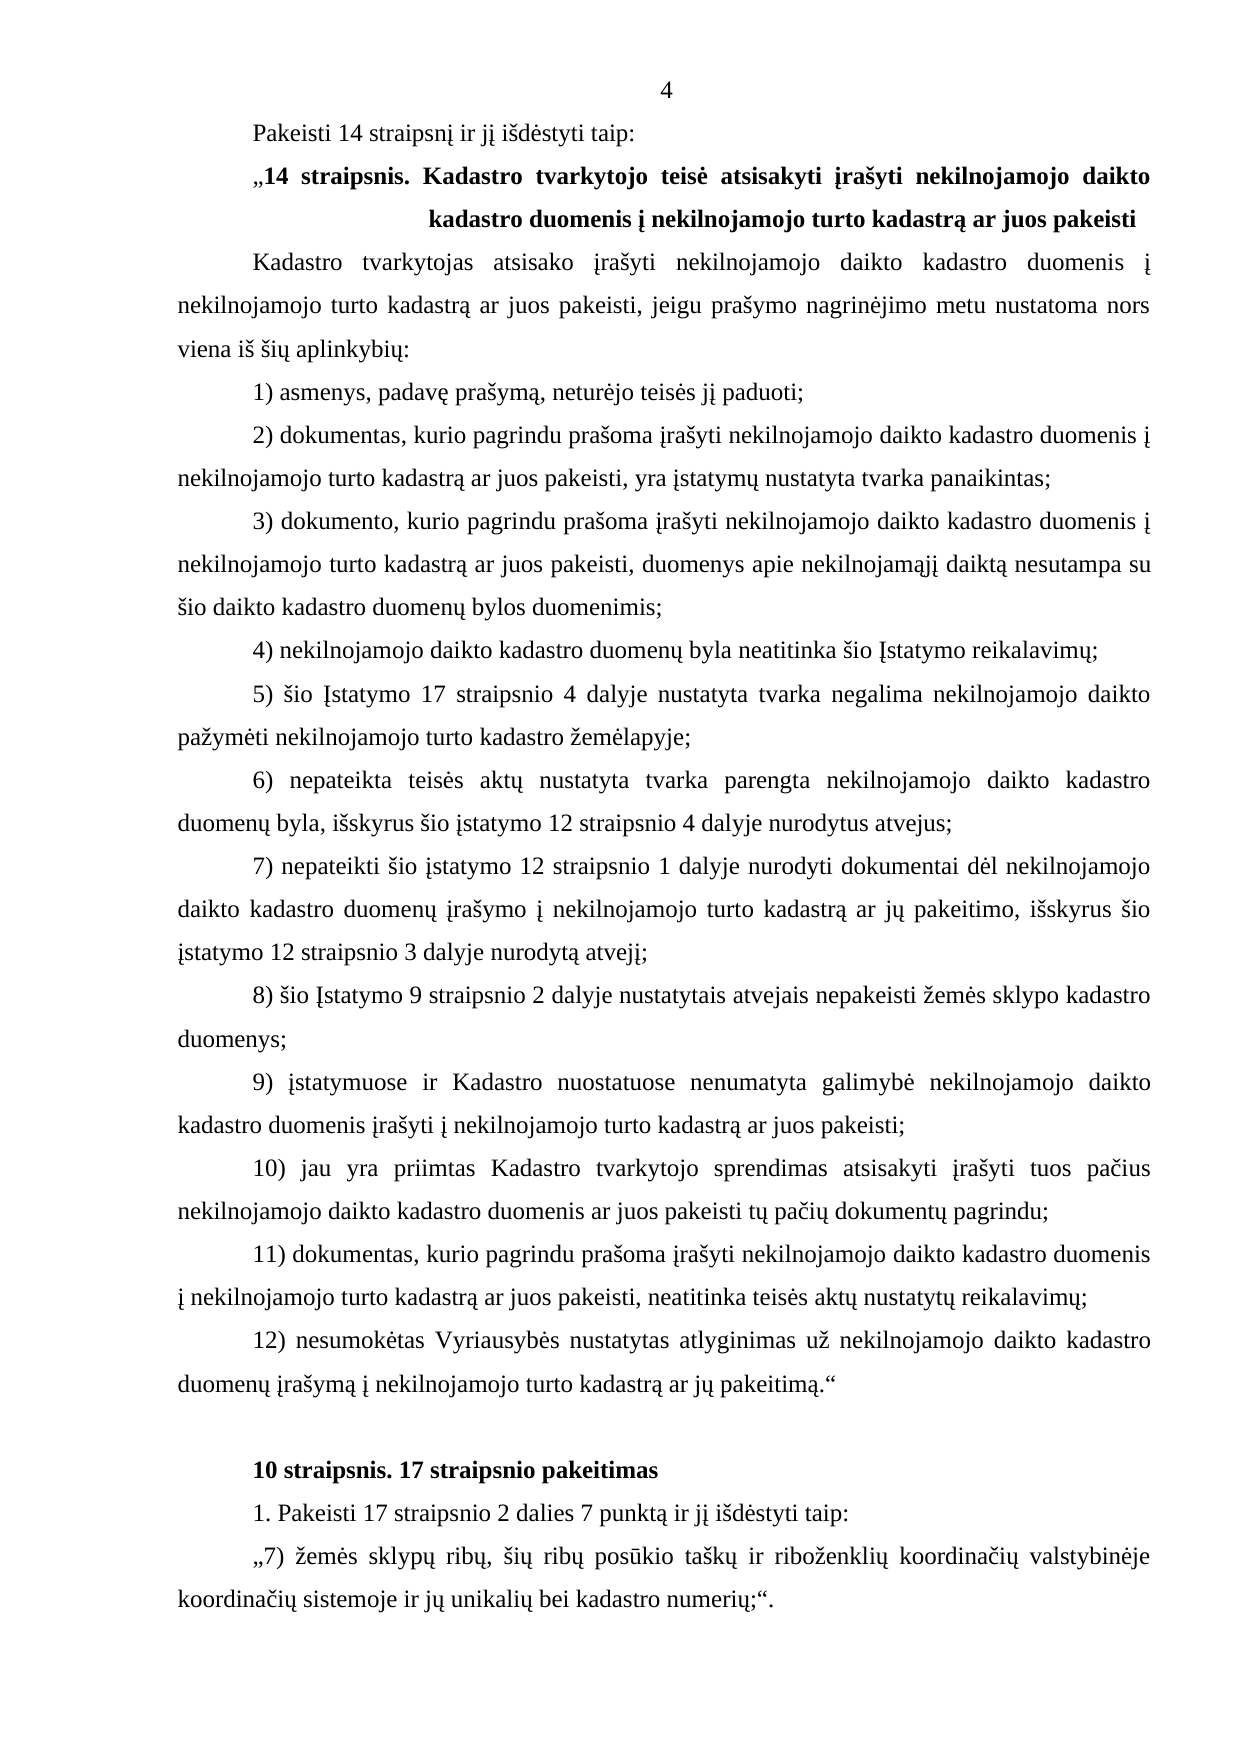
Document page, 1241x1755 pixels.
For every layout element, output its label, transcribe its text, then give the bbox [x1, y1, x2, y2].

text 1. Pakeisti 17 straipsnio 2 dalies 7 punktą ir jį išdėstyti taip: [177, 1498, 1152, 1527]
text 10 straipsnis. 17 straipsnio pakeitimas [177, 1455, 1152, 1484]
text 10) jau yra priimtas Kadastro tvarkytojo sprendimas atsisakyti įrašyti tuos pačius nekilnojamojo daikto kadastro duomenis ar juos pakeisti tų pačių dokumentų pagrindu; [177, 1153, 1152, 1225]
text 11) dokumentas, kurio pagrindu prašoma įrašyti nekilnojamojo daikto kadastro duomenis į nekilnojamojo turto kadastrą ar juos pakeisti, neatitinka teisės aktų nustatytų reikalavimų; [177, 1239, 1152, 1311]
text 4) nekilnojamojo daikto kadastro duomenų byla neatitinka šio Įstatymo reikalavimų; [177, 636, 1152, 664]
text Pakeisti 14 straipsnį ir jį išdėstyti taip: [177, 118, 1152, 147]
text 12) nesumokėtas Vyriausybės nustatytas atlyginimas už nekilnojamojo daikto kadastro duomenų įrašymą į nekilnojamojo turto kadastrą ar jų pakeitimą.“ [177, 1326, 1152, 1397]
text „14 straipsnis. Kadastro tvarkytojo teisė atsisakyti įrašyti nekilnojamojo daikto kadastro duomenis į nekilnojamojo turto kadastrą ar juos pakeisti [252, 161, 1152, 233]
text 8) šio Įstatymo 9 straipsnio 2 dalyje nustatytais atvejais nepakeisti žemės sklypo kadastro duomenys; [177, 981, 1152, 1052]
text 1) asmenys, padavę prašymą, neturėjo teisės jį paduoti; [177, 377, 1152, 406]
text 5) šio Įstatymo 17 straipsnio 4 dalyje nustatyta tvarka negalima nekilnojamojo daikto pažymėti nekilnojamojo turto kadastro žemėlapyje; [177, 679, 1152, 751]
text „7) žemės sklypų ribų, šių ribų posūkio taškų ir riboženklių koordinačių valstybinėje koordinačių sistemoje ir jų unikalių bei kadastro numerių;“. [177, 1541, 1152, 1613]
text 7) nepateikti šio įstatymo 12 straipsnio 1 dalyje nurodyti dokumentai dėl nekilnojamojo daikto kadastro duomenų įrašymo į nekilnojamojo turto kadastrą ar jų pakeitimo, išskyrus šio įstatymo 12 straipsnio 3 dalyje nurodytą atvejį; [177, 851, 1152, 966]
text Kadastro tvarkytojas atsisako įrašyti nekilnojamojo daikto kadastro duomenis į nekilnojamojo turto kadastrą ar juos pakeisti, jeigu prašymo nagrinėjimo metu nustatoma nors viena iš šių aplinkybių: [177, 247, 1152, 362]
text 6) nepateikta teisės aktų nustatyta tvarka parengta nekilnojamojo daikto kadastro duomenų byla, išskyrus šio įstatymo 12 straipsnio 4 dalyje nurodytus atvejus; [177, 765, 1152, 837]
text 9) įstatymuose ir Kadastro nuostatuose nenumatyta galimybė nekilnojamojo daikto kadastro duomenis įrašyti į nekilnojamojo turto kadastrą ar juos pakeisti; [177, 1067, 1152, 1139]
text 2) dokumentas, kurio pagrindu prašoma įrašyti nekilnojamojo daikto kadastro duomenis į nekilnojamojo turto kadastrą ar juos pakeisti, yra įstatymų nustatyta tvarka panaikintas; [177, 420, 1152, 492]
text 3) dokumento, kurio pagrindu prašoma įrašyti nekilnojamojo daikto kadastro duomenis į nekilnojamojo turto kadastrą ar juos pakeisti, duomenys apie nekilnojamąjį daiktą nesutampa su šio daikto kadastro duomenų bylos duomenimis; [177, 506, 1152, 621]
